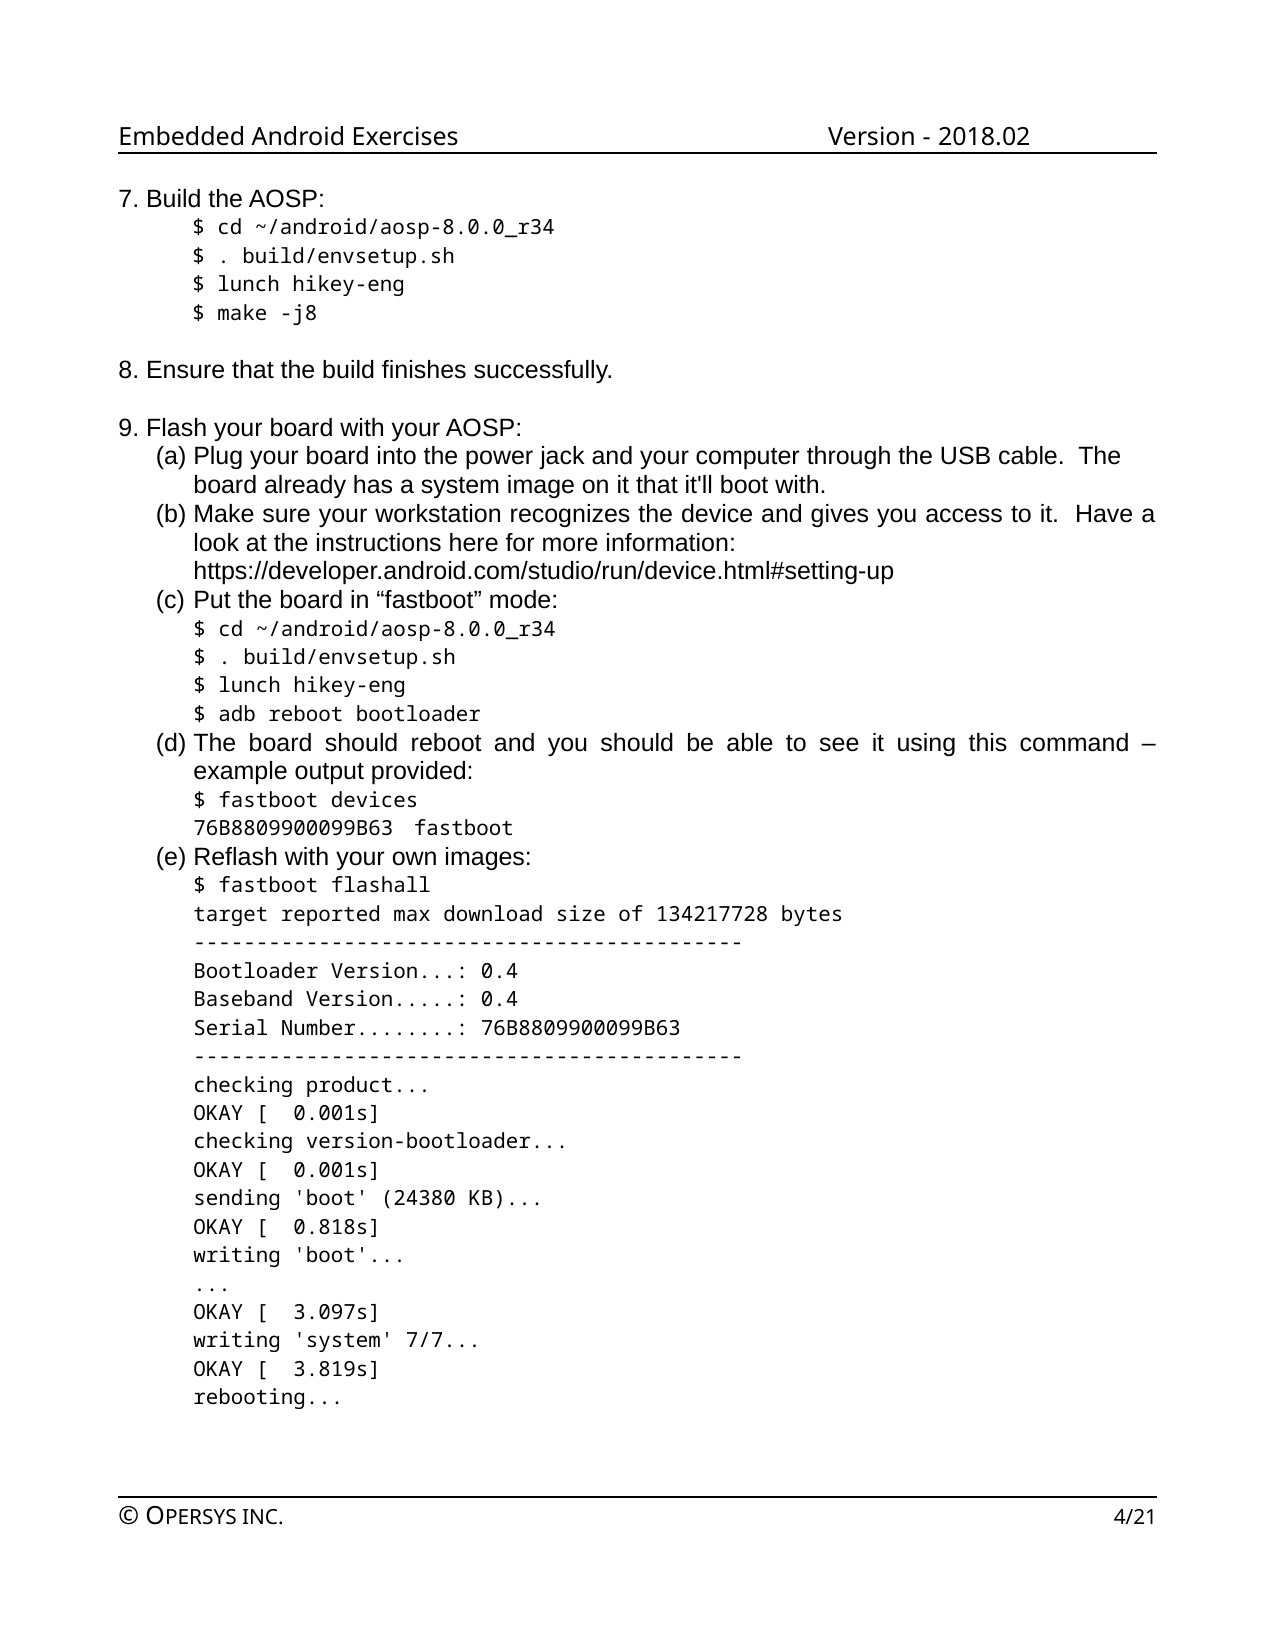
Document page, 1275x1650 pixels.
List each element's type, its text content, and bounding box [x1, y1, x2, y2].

list OKAY [ 0.001s] [156, 1155, 1157, 1183]
list $ . build/envsetup.sh [156, 642, 1157, 671]
list Baseband Version.....: 0.4 [156, 984, 1157, 1013]
list -------------------------------------------- [156, 1041, 1157, 1070]
list $ cd ~/android/aosp-8.0.0_r34 [156, 614, 1157, 642]
list https://developer.android.com/studio/run/device.html#setting-up [156, 556, 1157, 585]
list checking version-bootloader... [156, 1127, 1157, 1155]
text 9. Flash your board with your AOSP: [118, 412, 1157, 441]
list $ lunch hikey-eng [156, 671, 1157, 699]
list The board should reboot and you should be able to see it using this command – example output provided: [156, 727, 1157, 785]
text 8. Ensure that the build finishes successfully. [118, 355, 1157, 384]
list $ fastboot devices [156, 785, 1157, 813]
list Put the board in “fastboot” mode: [156, 585, 1157, 614]
list Bootloader Version...: 0.4 [156, 956, 1157, 984]
list OKAY [ 0.001s] [156, 1098, 1157, 1127]
list OKAY [ 0.818s] [156, 1212, 1157, 1240]
list OKAY [ 3.819s] [156, 1354, 1157, 1382]
text $ cd ~/android/aosp-8.0.0_r34 [192, 212, 1157, 241]
list writing 'system' 7/7... [156, 1326, 1157, 1354]
text $ lunch hikey-eng [192, 269, 1157, 298]
list $ adb reboot bootloader [156, 699, 1157, 727]
list Reflash with your own images: [156, 842, 1157, 871]
list $ fastboot flashall [156, 871, 1157, 899]
list Serial Number........: 76B8809900099B63 [156, 1013, 1157, 1041]
list target reported max download size of 134217728 bytes [156, 899, 1157, 927]
list checking product... [156, 1070, 1157, 1098]
list OKAY [ 3.097s] [156, 1297, 1157, 1326]
list Make sure your workstation recognizes the device and gives you access to it. Have a look at the instructions here for more information: [156, 499, 1157, 556]
text $ . build/envsetup.sh [192, 241, 1157, 269]
text 7. Build the AOSP: [118, 184, 1157, 212]
list ... [156, 1269, 1157, 1297]
list sending 'boot' (24380 KB)... [156, 1183, 1157, 1212]
list 76B8809900099B63 fastboot [156, 813, 1157, 842]
list writing 'boot'... [156, 1240, 1157, 1269]
list Plug your board into the power jack and your computer through the USB cable. The board already has a system image on it that it'll boot with. [156, 441, 1157, 499]
text $ make -j8 [192, 298, 1157, 326]
list -------------------------------------------- [156, 927, 1157, 956]
list rebooting... [156, 1382, 1157, 1411]
